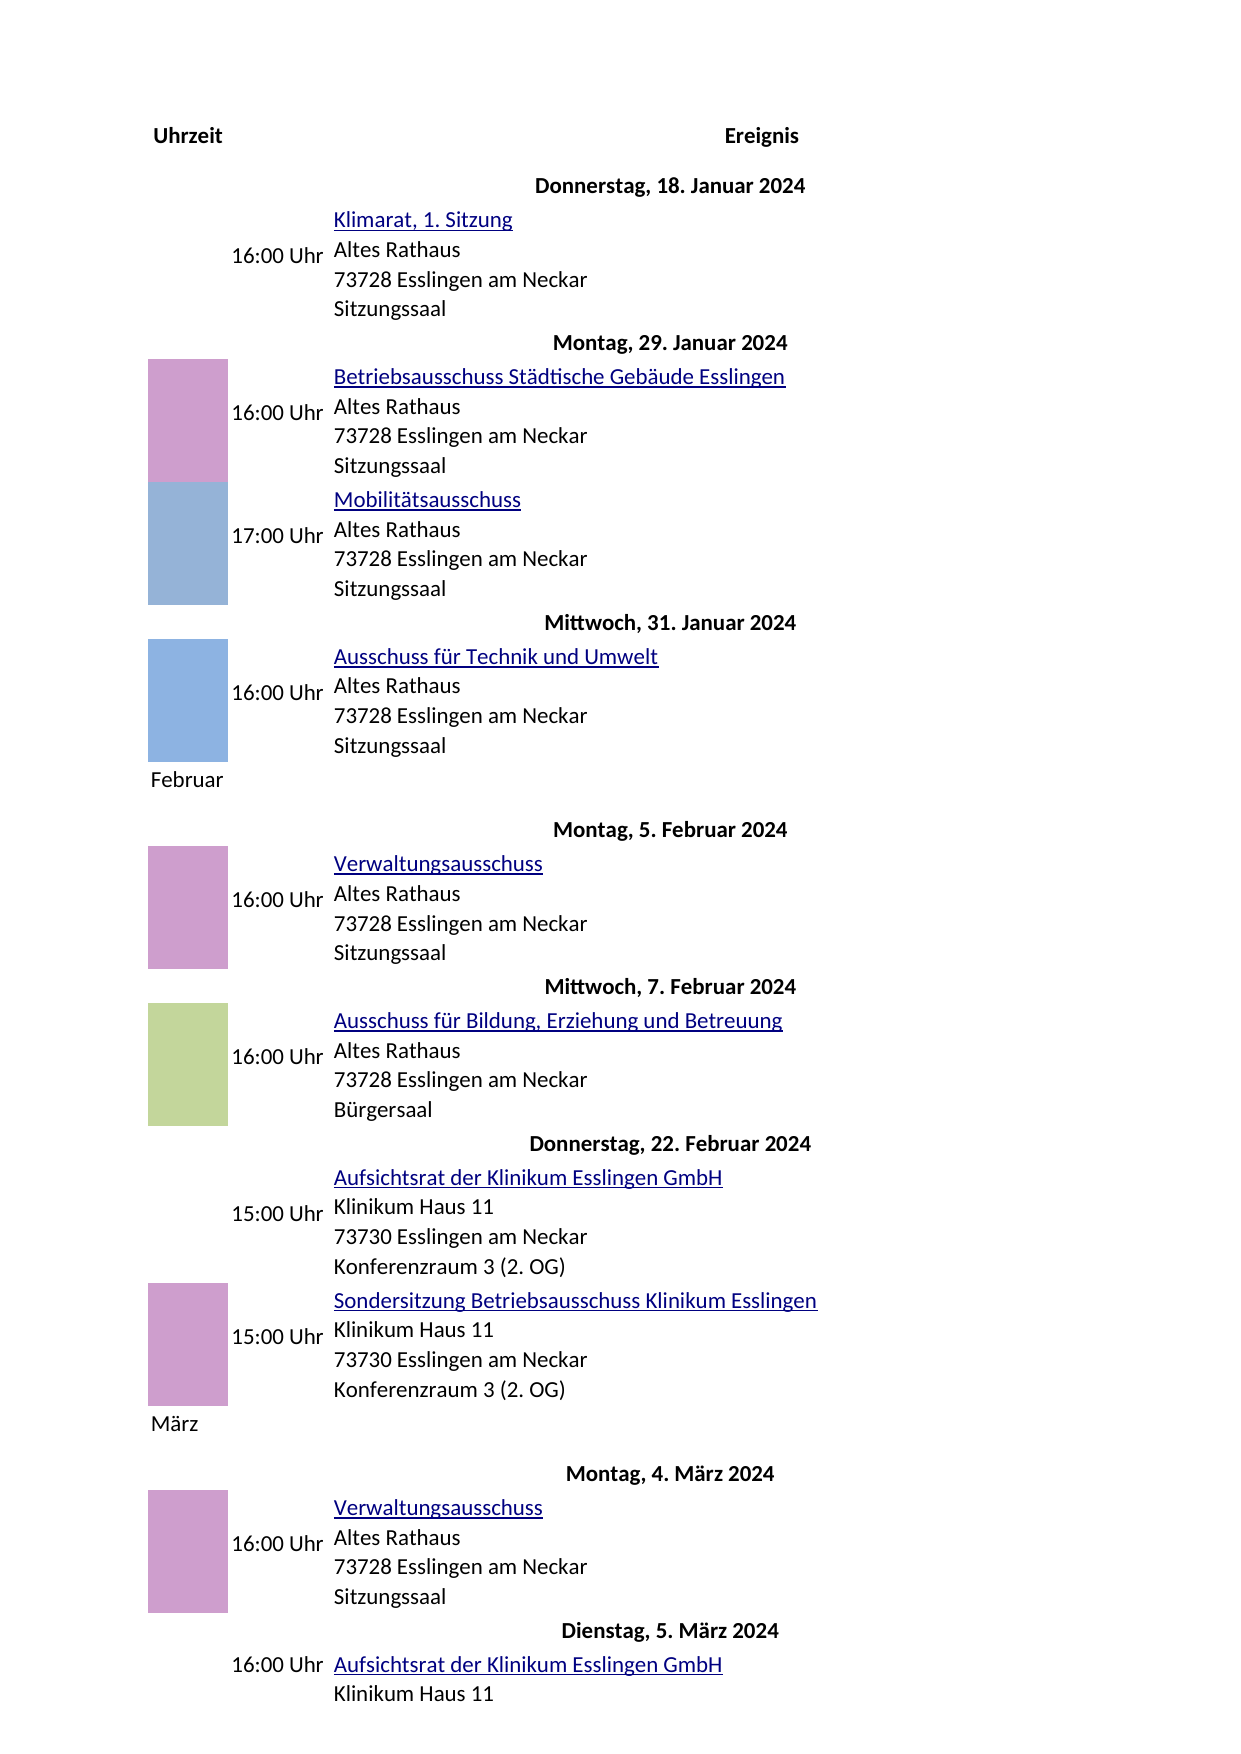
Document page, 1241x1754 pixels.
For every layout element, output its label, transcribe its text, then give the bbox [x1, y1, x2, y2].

table_cell Mobilitätsausschuss Altes Rathaus 73728 Esslingen am Neckar Sitzungssaal [331, 482, 1193, 605]
table_cell Donnerstag, 22. Februar 2024 [148, 1126, 1193, 1160]
table_cell Donnerstag, 18. Januar 2024 [148, 169, 1193, 203]
table_cell [148, 203, 228, 326]
table_cell Mittwoch, 7. Februar 2024 [148, 969, 1193, 1003]
table_cell Februar [148, 762, 1193, 812]
table_cell Klimarat, 1. Sitzung Altes Rathaus 73728 Esslingen am Neckar Sitzungssaal [331, 203, 1193, 326]
table_cell [148, 639, 228, 762]
table_cell [148, 1647, 228, 1710]
table_cell Verwaltungsausschuss Altes Rathaus 73728 Esslingen am Neckar Sitzungssaal [331, 1490, 1193, 1613]
table_cell 15:00 Uhr [228, 1160, 331, 1283]
table_cell Montag, 4. März 2024 [148, 1456, 1193, 1490]
table_cell März [148, 1406, 1193, 1456]
table_cell Dienstag, 5. März 2024 [148, 1613, 1193, 1647]
table_cell Sondersitzung Betriebsausschuss Klinikum Esslingen Klinikum Haus 11 73730 Esslingen am Neckar Konferenzraum 3 (2. OG) [331, 1283, 1193, 1406]
table_cell Aufsichtsrat der Klinikum Esslingen GmbH Klinikum Haus 11 [331, 1647, 1193, 1710]
table_cell [148, 1283, 228, 1406]
table_cell 17:00 Uhr [228, 482, 331, 605]
table_cell 16:00 Uhr [228, 359, 331, 482]
table_header Uhrzeit [148, 118, 228, 169]
table_cell [148, 359, 228, 482]
table_cell 16:00 Uhr [228, 1490, 331, 1613]
table_cell Mittwoch, 31. Januar 2024 [148, 605, 1193, 639]
table_cell [148, 482, 228, 605]
table_cell Montag, 5. Februar 2024 [148, 813, 1193, 846]
table_cell Ausschuss für Bildung, Erziehung und Betreuung Altes Rathaus 73728 Esslingen am Neckar Bürgersaal [331, 1003, 1193, 1126]
table_header [228, 118, 331, 169]
table_cell 16:00 Uhr [228, 1647, 331, 1710]
table_cell [148, 1003, 228, 1126]
table_cell Ausschuss für Technik und Umwelt Altes Rathaus 73728 Esslingen am Neckar Sitzungssaal [331, 639, 1193, 762]
table_cell Betriebsausschuss Städtische Gebäude Esslingen Altes Rathaus 73728 Esslingen am Neckar Sitzungssaal [331, 359, 1193, 482]
table_cell 16:00 Uhr [228, 846, 331, 969]
table_cell Montag, 29. Januar 2024 [148, 326, 1193, 359]
table_cell [148, 1490, 228, 1613]
table_cell 16:00 Uhr [228, 203, 331, 326]
table_cell [148, 846, 228, 969]
table_cell Verwaltungsausschuss Altes Rathaus 73728 Esslingen am Neckar Sitzungssaal [331, 846, 1193, 969]
table_cell 15:00 Uhr [228, 1283, 331, 1406]
table_cell 16:00 Uhr [228, 639, 331, 762]
table_cell Aufsichtsrat der Klinikum Esslingen GmbH Klinikum Haus 11 73730 Esslingen am Neckar Konferenzraum 3 (2. OG) [331, 1160, 1193, 1283]
table_header Ereignis [331, 118, 1193, 169]
table_cell 16:00 Uhr [228, 1003, 331, 1126]
table_cell [148, 1160, 228, 1283]
